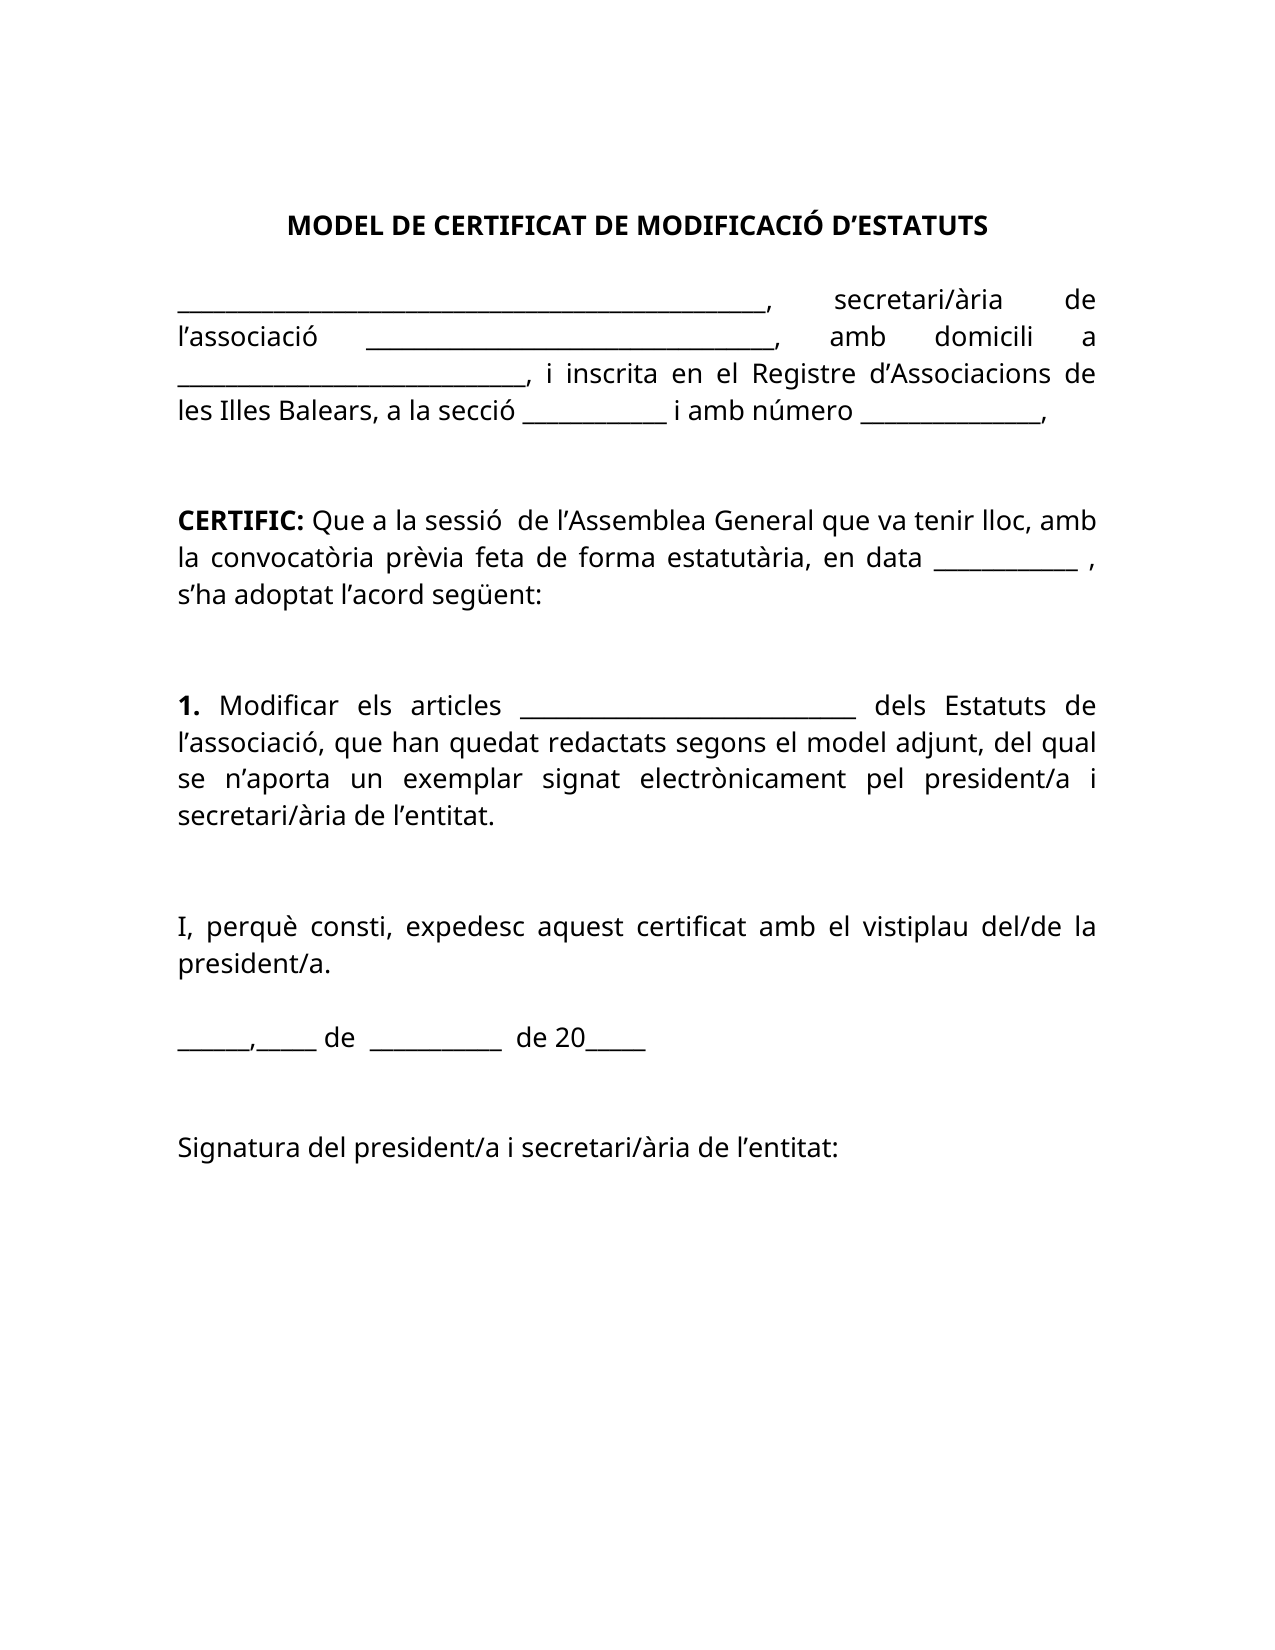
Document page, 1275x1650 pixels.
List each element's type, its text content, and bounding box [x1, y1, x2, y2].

text CERTIFIC: Que a la sessió de l’Assemblea General que va tenir lloc, amb la convocatòria prèvia feta de forma estatutària, en data ____________ , s’ha adoptat l’acord següent: [177, 502, 1098, 612]
text 1. Modificar els articles ____________________________ dels Estatuts de l’associació, que han quedat redactats segons el model adjunt, del qual se n’aporta un exemplar signat electrònicament pel president/a i secretari/ària de l’entitat. [177, 686, 1098, 834]
text Signatura del president/a i secretari/ària de l’entitat: [177, 1129, 1098, 1166]
text I, perquè consti, expedesc aquest certificat amb el vistiplau del/de la president/a. [177, 907, 1098, 981]
text _________________________________________________, secretari/ària de l’associació __________________________________, amb domicili a _____________________________, i inscrita en el Registre d’Associacions de les Illes Balears, a la secció ____________ i amb número _______________, [177, 281, 1098, 428]
text ______,_____ de ___________ de 20_____ [177, 1018, 1098, 1055]
subtitle MODEL DE CERTIFICAT DE MODIFICACIÓ D’ESTATUTS [177, 207, 1098, 244]
